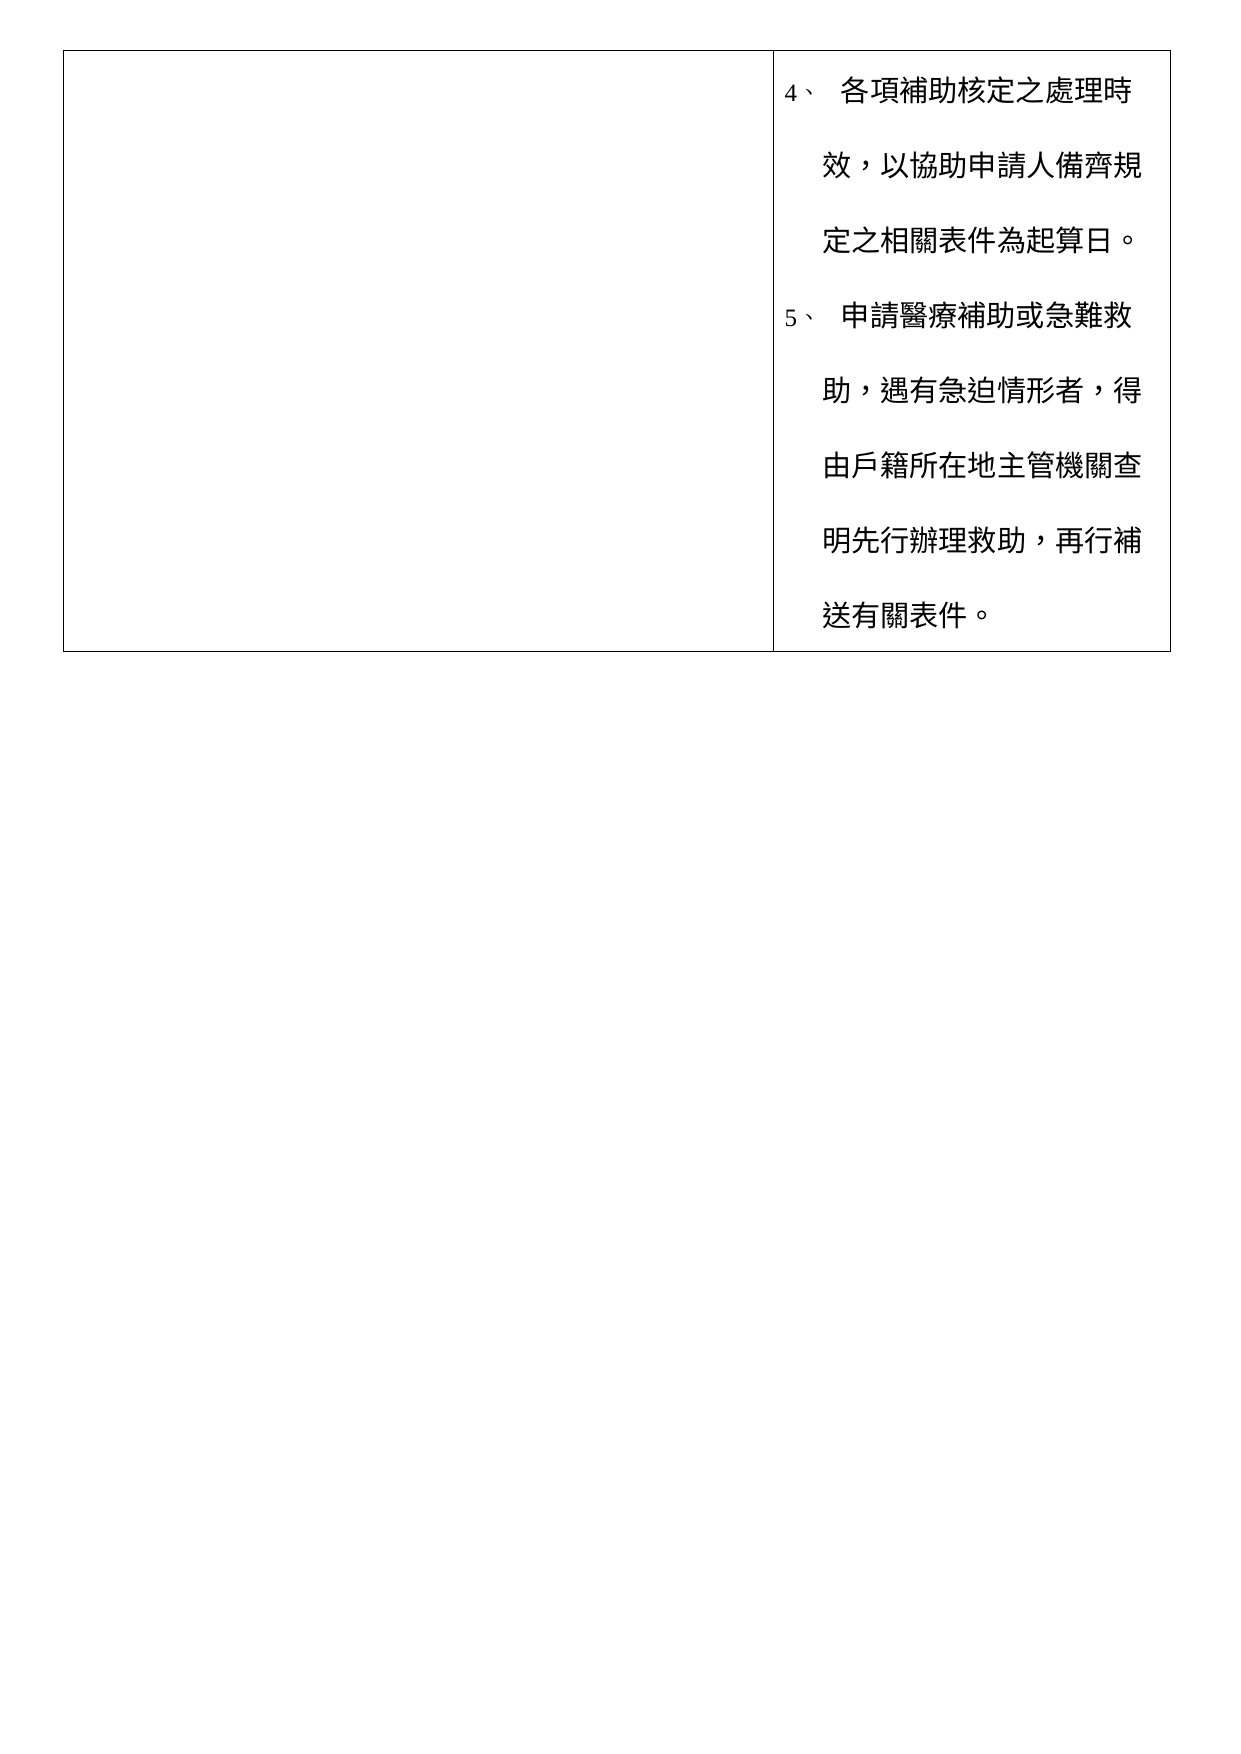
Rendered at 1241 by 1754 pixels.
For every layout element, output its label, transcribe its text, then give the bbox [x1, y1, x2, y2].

table_cell 適用對象：經通報個案。 依法有通報責任者，因執 行業務知悉有社會救助需要者，應即時通報受理窗口，非有不可抗力之因素，不得逾三日。 直轄市、縣(市)政府或鄉(鎮、市、區)公所受理社會救助，應就其通報事由及相關證明文件進行審核調查，若遇生活上急迫情形者，應依社會救助法第二十一條核予急難救助等協助。若經救助無法紓困或不符前揭規定而適用一般性急難救助者，則再行評估並協助依申請程序提出低收入戶生活扶助申請。 各項補助核定之處理時效，以協助申請人備齊規定之相關表件為起算日。 申請醫療補助或急難救助，遇有急迫情形者，得由戶籍所在地主管機關查明先行辦理救助，再行補送有關表件。 [774, 51, 1170, 651]
table_cell [64, 51, 773, 651]
